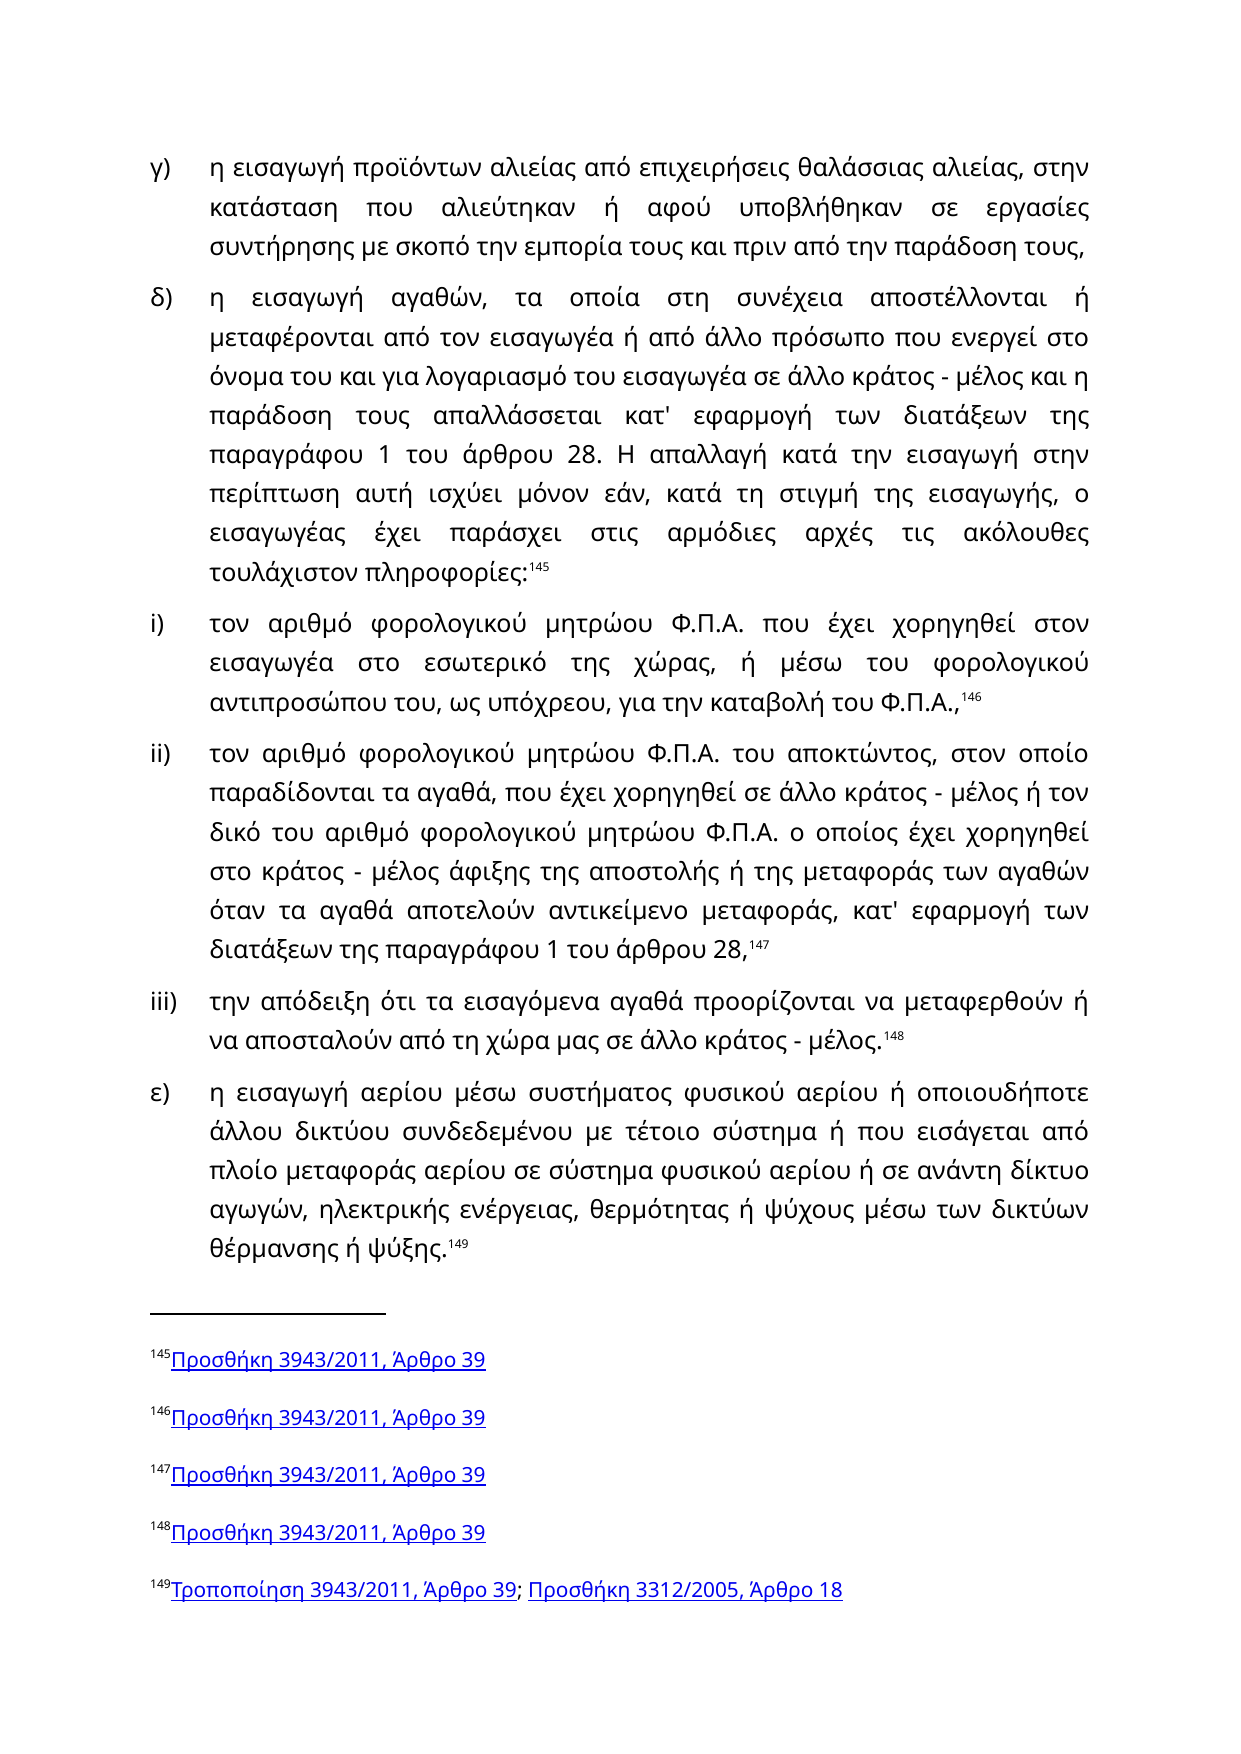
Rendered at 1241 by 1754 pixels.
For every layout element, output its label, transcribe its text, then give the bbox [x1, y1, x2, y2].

text Τροποποίηση 3943/2011, Άρθρο 39; Προσθήκη 3312/2005, Άρθρο 18 [150, 1576, 1090, 1604]
text Προσθήκη 3943/2011, Άρθρο 39 [150, 1345, 1090, 1373]
text Προσθήκη 3943/2011, Άρθρο 39 [150, 1460, 1090, 1489]
text Προσθήκη 3943/2011, Άρθρο 39 [150, 1403, 1090, 1431]
list ii) τον αριθμό φορολογικού μητρώου Φ.Π.Α. του αποκτώντος, στον οποίο παραδίδονται τα αγαθά, που έχει χορηγηθεί σε άλλο κράτος - μέλος ή τον δικό του αριθμό φορολογικού μητρώου Φ.Π.Α. ο οποίος έχει χορηγηθεί στο κράτος - μέλος άφιξης της αποστολής ή της μεταφοράς των αγαθών όταν τα αγαθά αποτελούν αντικείμενο μεταφοράς, κατ' εφαρμογή των διατάξεων της παραγράφου 1 του άρθρου 28, [150, 736, 1090, 966]
list i) τον αριθμό φορολογικού μητρώου Φ.Π.Α. που έχει χορηγηθεί στον εισαγωγέα στο εσωτερικό της χώρας, ή μέσω του φορολογικού αντιπροσώπου του, ως υπόχρεου, για την καταβολή του Φ.Π.Α., [150, 606, 1090, 718]
list iii) την απόδειξη ότι τα εισαγόμενα αγαθά προορίζονται να μεταφερθούν ή να αποσταλούν από τη χώρα μας σε άλλο κράτος - μέλος. [150, 983, 1090, 1057]
list γ) η εισαγωγή προϊόντων αλιείας από επιχειρήσεις θαλάσσιας αλιείας, στην κατάσταση που αλιεύτηκαν ή αφού υποβλήθηκαν σε εργασίες συντήρησης με σκοπό την εμπορία τους και πριν από την παράδοση τους, [150, 150, 1090, 262]
text Προσθήκη 3943/2011, Άρθρο 39 [150, 1518, 1090, 1546]
list δ) η εισαγωγή αγαθών, τα οποία στη συνέχεια αποστέλλονται ή μεταφέρονται από τον εισαγωγέα ή από άλλο πρόσωπο που ενεργεί στο όνομα του και για λογαριασμό του εισαγωγέα σε άλλο κράτος - μέλος και η παράδοση τους απαλλάσσεται κατ' εφαρμογή των διατάξεων της παραγράφου 1 του άρθρου 28. Η απαλλαγή κατά την εισαγωγή στην περίπτωση αυτή ισχύει μόνον εάν, κατά τη στιγμή της εισαγωγής, ο εισαγωγέας έχει παράσχει στις αρμόδιες αρχές τις ακόλουθες τουλάχιστον πληροφορίες: [150, 280, 1090, 588]
list ε) η εισαγωγή αερίου μέσω συστήματος φυσικού αερίου ή οποιουδήποτε άλλου δικτύου συνδεδεμένου με τέτοιο σύστημα ή που εισάγεται από πλοίο μεταφοράς αερίου σε σύστημα φυσικού αερίου ή σε ανάντη δίκτυο αγωγών, ηλεκτρικής ενέργειας, θερμότητας ή ψύχους μέσω των δικτύων θέρμανσης ή ψύξης. [150, 1074, 1090, 1265]
